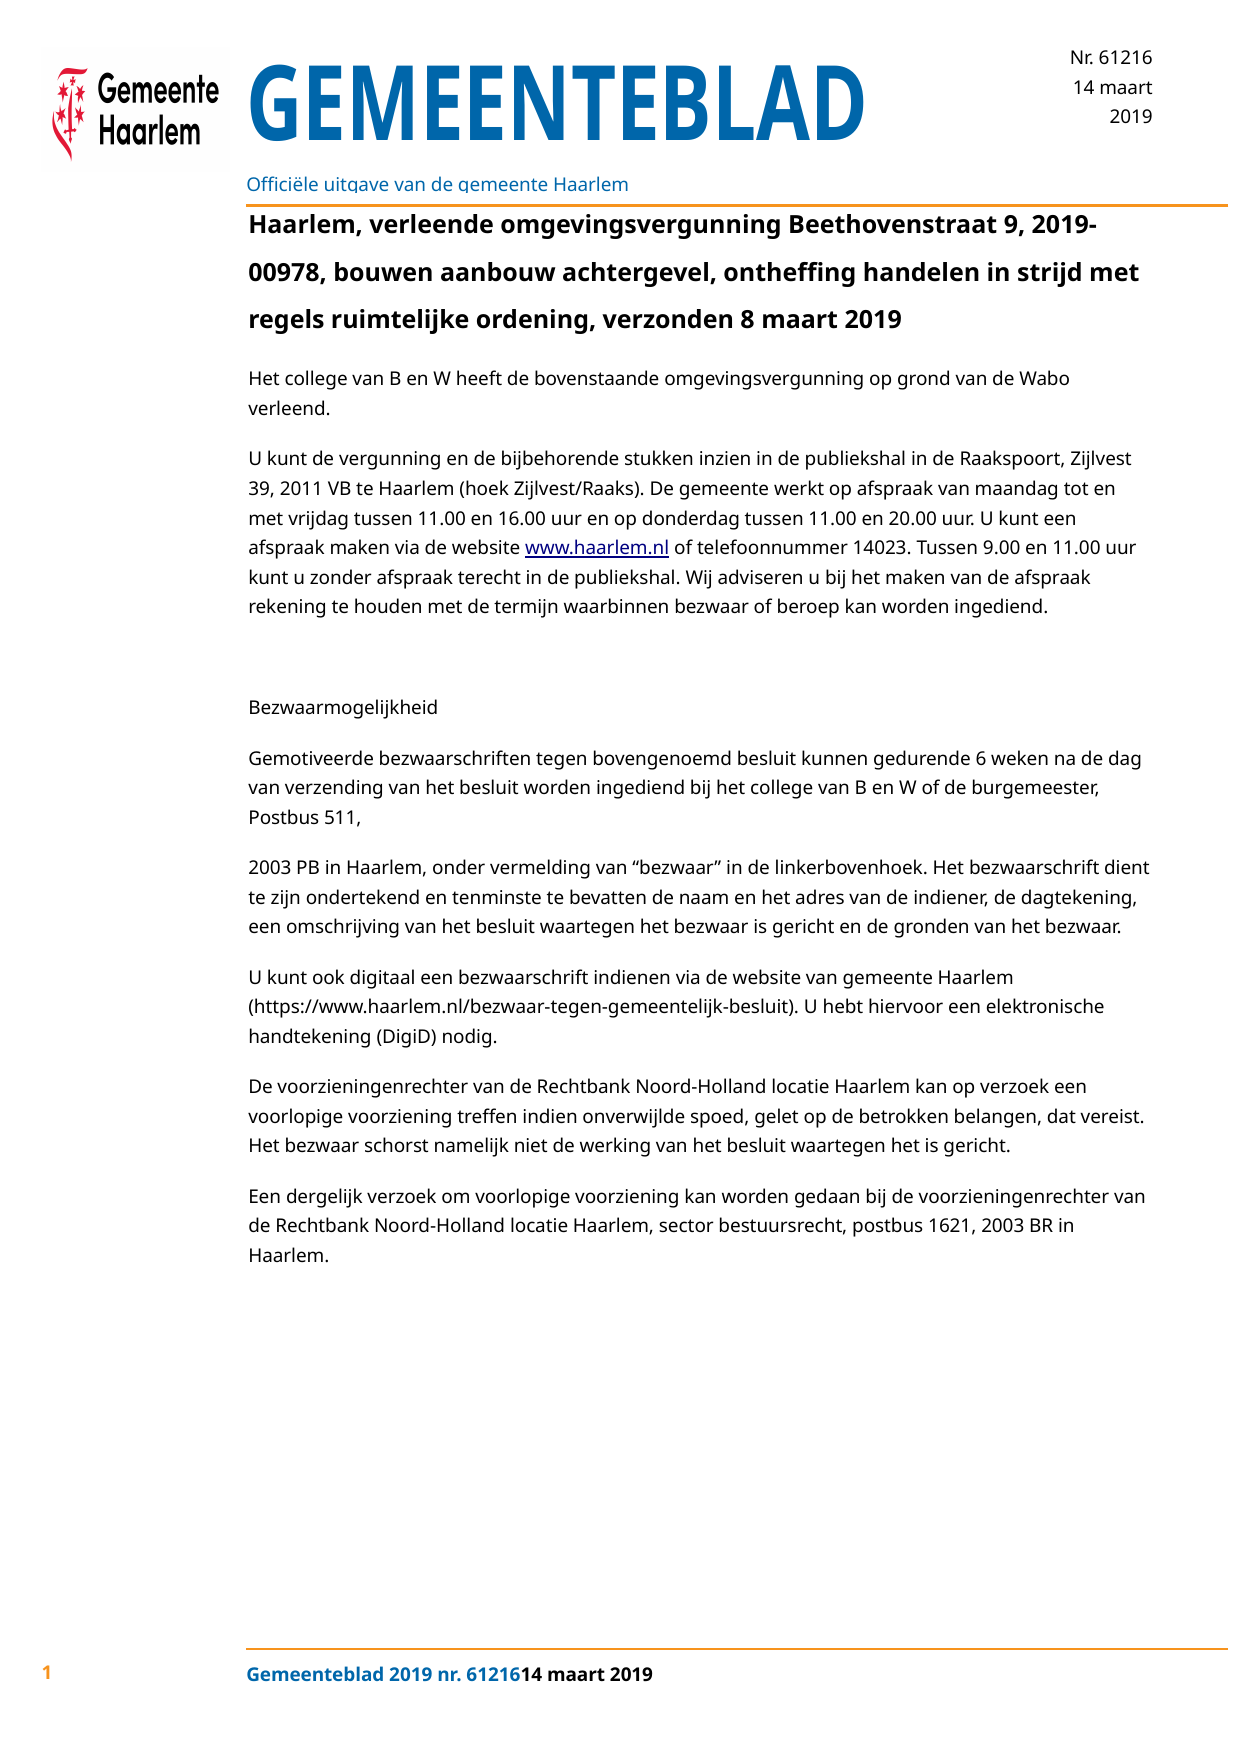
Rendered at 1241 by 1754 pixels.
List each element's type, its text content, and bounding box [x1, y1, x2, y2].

text Haarlem, verleende omgevingsvergunning Beethovenstraat 9, 2019-00978, bouwen aanbouw achtergevel, ontheffing handelen in strijd met regels ruimtelijke ordening, verzonden 8 maart 2019 [248, 207, 1152, 336]
text Een dergelijk verzoek om voorlopige voorziening kan worden gedaan bij de voorzieningenrechter van de Rechtbank Noord-Holland locatie Haarlem, sector bestuursrecht, postbus 1621, 2003 BR in Haarlem. [248, 1183, 1152, 1268]
text Het college van B en W heeft de bovenstaande omgevingsvergunning op grond van de Wabo verleend. [248, 366, 1152, 421]
text U kunt ook digitaal een bezwaarschrift indienen via de website van gemeente Haarlem (https://www.haarlem.nl/bezwaar-tegen-gemeentelijk-besluit). U hebt hiervoor een elektronische handtekening (DigiD) nodig. [248, 964, 1152, 1049]
text 2003 PB in Haarlem, onder vermelding van “bezwaar” in de linkerbovenhoek. Het bezwaarschrift dient te zijn ondertekend en tenminste te bevatten de naam en het adres van de indiener, de dagtekening, een omschrijving van het besluit waartegen het bezwaar is gericht en de gronden van het bezwaar. [248, 854, 1152, 939]
text U kunt de vergunning en de bijbehorende stukken inzien in de publiekshal in de Raakspoort, Zijlvest 39, 2011 VB te Haarlem (hoek Zijlvest/Raaks). De gemeente werkt op afspraak van maandag tot en met vrijdag tussen 11.00 en 16.00 uur en op donderdag tussen 11.00 en 20.00 uur. U kunt een afspraak maken via de website www.haarlem.nl of telefoonnummer 14023. Tussen 9.00 en 11.00 uur kunt u zonder afspraak terecht in de publiekshal. Wij adviseren u bij het maken van de afspraak rekening te houden met de termijn waarbinnen bezwaar of beroep kan worden ingediend. [248, 446, 1152, 619]
text Gemotiveerde bezwaarschriften tegen bovengenoemd besluit kunnen gedurende 6 weken na de dag van verzending van het besluit worden ingediend bij het college van B en W of de burgemeester, Postbus 511, [248, 745, 1152, 829]
picture [41, 47, 231, 172]
text Bezwaarmogelijkheid [248, 694, 1152, 720]
text De voorzieningenrechter van de Rechtbank Noord-Holland locatie Haarlem kan op verzoek een voorlopige voorziening treffen indien onverwijlde spoed, gelet op de betrokken belangen, dat vereist. Het bezwaar schorst namelijk niet de werking van het besluit waartegen het is gericht. [248, 1073, 1152, 1158]
